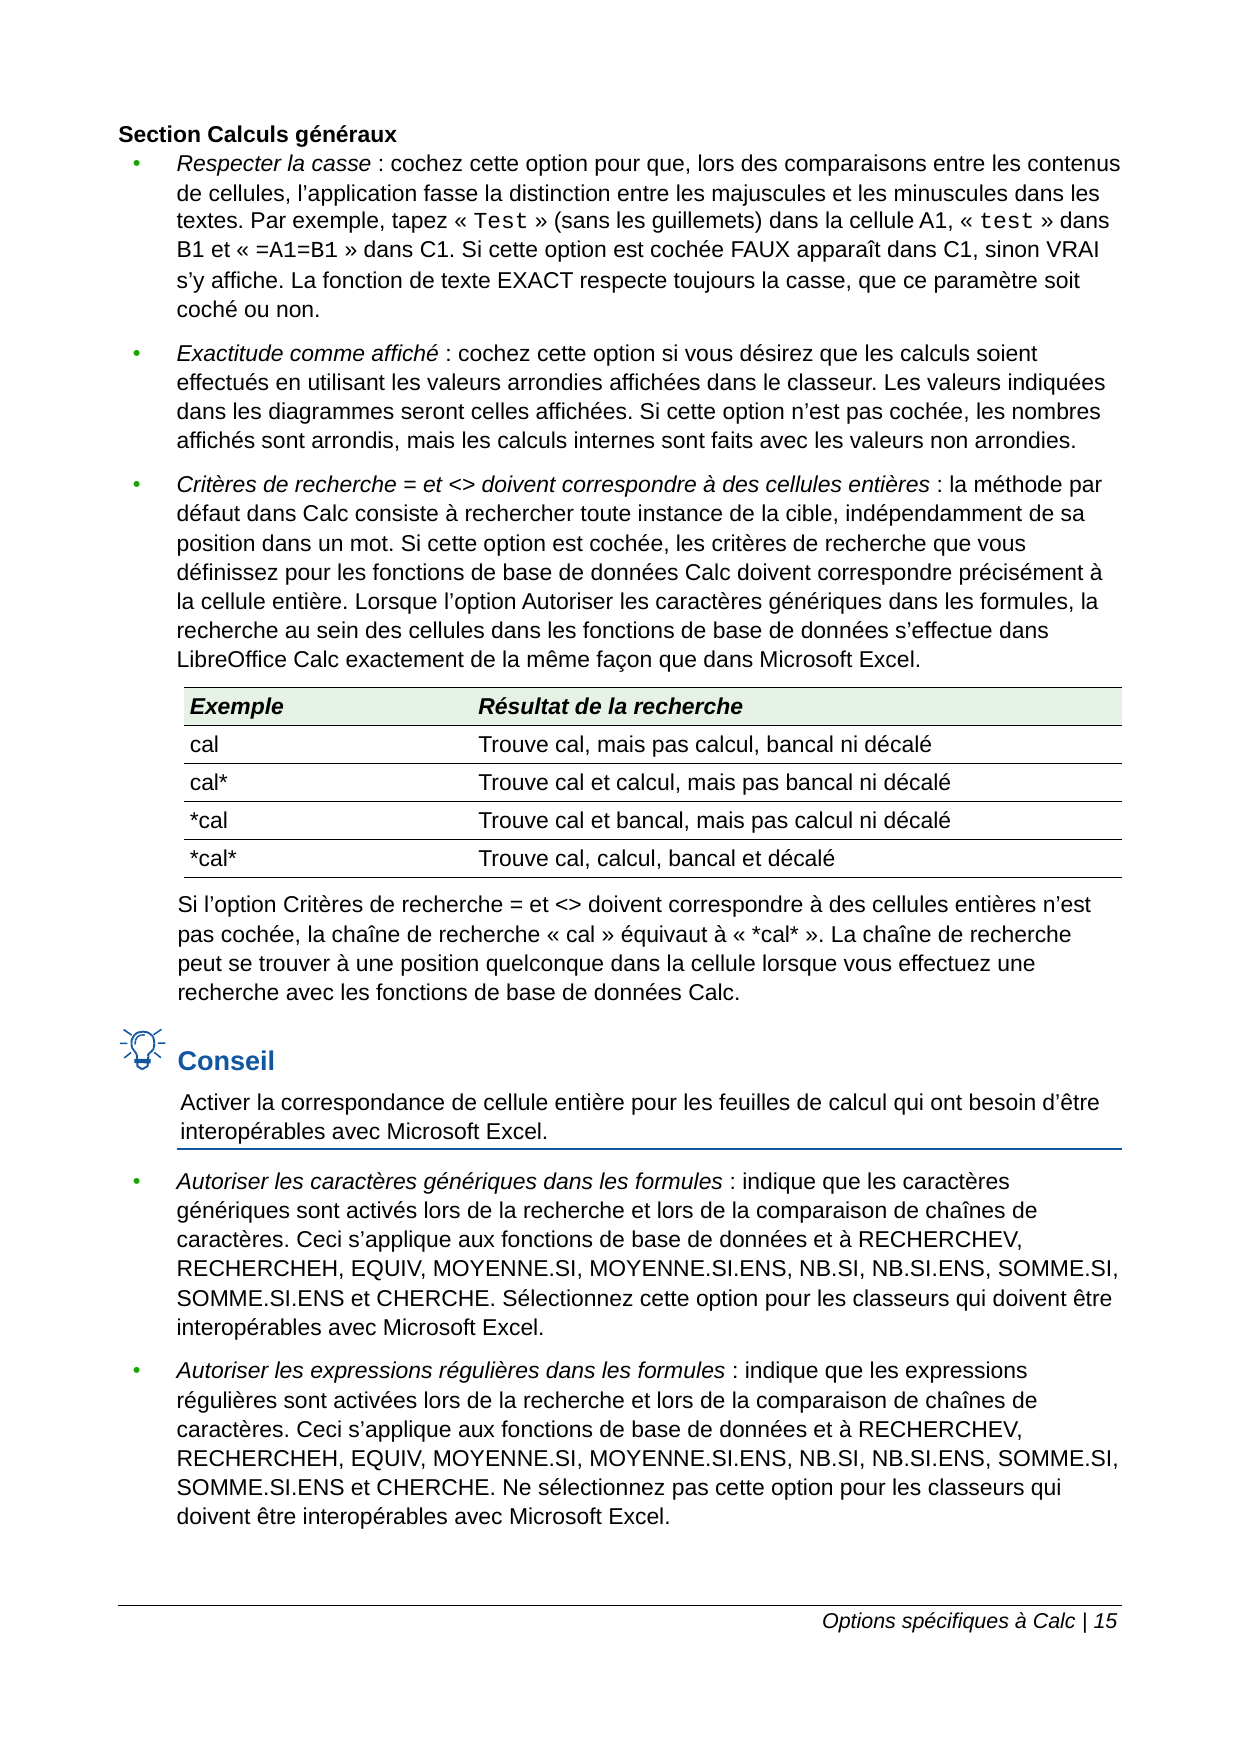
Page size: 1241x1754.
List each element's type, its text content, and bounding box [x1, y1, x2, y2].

table_cell Trouve cal et bancal, mais pas calcul ni décalé [472, 802, 1122, 839]
table_cell cal [184, 726, 472, 763]
list Autoriser les caractères génériques dans les formules : indique que les caractères génériques sont activés lors de la recherche et lors de la comparaison de chaînes de caractères. Ceci s’applique aux fonctions de base de données et à RECHERCHEV, RECHERCHEH, EQUIV, MOYENNE.SI, MOYENNE.SI.ENS, NB.SI, NB.SI.ENS, SOMME.SI, SOMME.SI.ENS et CHERCHE. Sélectionnez cette option pour les classeurs qui doivent être interopérables avec Microsoft Excel. [133, 1165, 1122, 1340]
table_header Exemple [184, 688, 472, 725]
table_cell Trouve cal et calcul, mais pas bancal ni décalé [472, 764, 1122, 801]
list Exactitude comme affiché : cochez cette option si vous désirez que les calculs soient effectués en utilisant les valeurs arrondies affichées dans le classeur. Les valeurs indiquées dans les diagrammes seront celles affichées. Si cette option n’est pas cochée, les nombres affichés sont arrondis, mais les calculs internes sont faits avec les valeurs non arrondies. [133, 337, 1122, 454]
table_cell *cal* [184, 840, 472, 877]
text Activer la correspondance de cellule entière pour les feuilles de calcul qui ont besoin d’être interopérables avec Microsoft Excel. [177, 1083, 1122, 1148]
table_cell Trouve cal, calcul, bancal et décalé [472, 840, 1122, 877]
list Respecter la casse : cochez cette option pour que, lors des comparaisons entre les contenus de cellules, l’application fasse la distinction entre les majuscules et les minuscules dans les textes. Par exemple, tapez « Test » (sans les guillemets) dans la cellule A1, « test » dans B1 et « =A1=B1 » dans C1. Si cette option est cochée FAUX apparaît dans C1, sinon VRAI s’y affiche. La fonction de texte EXACT respecte toujours la casse, que ce paramètre soit coché ou non. [133, 148, 1122, 323]
table_cell cal* [184, 764, 472, 801]
table_header Résultat de la recherche [472, 688, 1122, 725]
list Si l’option Critères de recherche = et <> doivent correspondre à des cellules entières n’est pas cochée, la chaîne de recherche « cal » équivaut à « *cal* ». La chaîne de recherche peut se trouver à une position quelconque dans la cellule lorsque vous effectuez une recherche avec les fonctions de base de données Calc. [177, 889, 1122, 1005]
list Conseil [118, 1027, 1122, 1076]
subtitle Section Calculs généraux [118, 118, 1122, 148]
list Critères de recherche = et <> doivent correspondre à des cellules entières : la méthode par défaut dans Calc consiste à rechercher toute instance de la cible, indépendamment de sa position dans un mot. Si cette option est cochée, les critères de recherche que vous définissez pour les fonctions de base de données Calc doivent correspondre précisément à la cellule entière. Lorsque l’option Autoriser les caractères génériques dans les formules, la recherche au sein des cellules dans les fonctions de base de données s’effectue dans LibreOffice Calc exactement de la même façon que dans Microsoft Excel. [133, 468, 1122, 673]
table_cell *cal [184, 802, 472, 839]
list Autoriser les expressions régulières dans les formules : indique que les expressions régulières sont activées lors de la recherche et lors de la comparaison de chaînes de caractères. Ceci s’applique aux fonctions de base de données et à RECHERCHEV, RECHERCHEH, EQUIV, MOYENNE.SI, MOYENNE.SI.ENS, NB.SI, NB.SI.ENS, SOMME.SI, SOMME.SI.ENS et CHERCHE. Ne sélectionnez pas cette option pour les classeurs qui doivent être interopérables avec Microsoft Excel. [133, 1354, 1122, 1529]
table_cell Trouve cal, mais pas calcul, bancal ni décalé [472, 726, 1122, 763]
